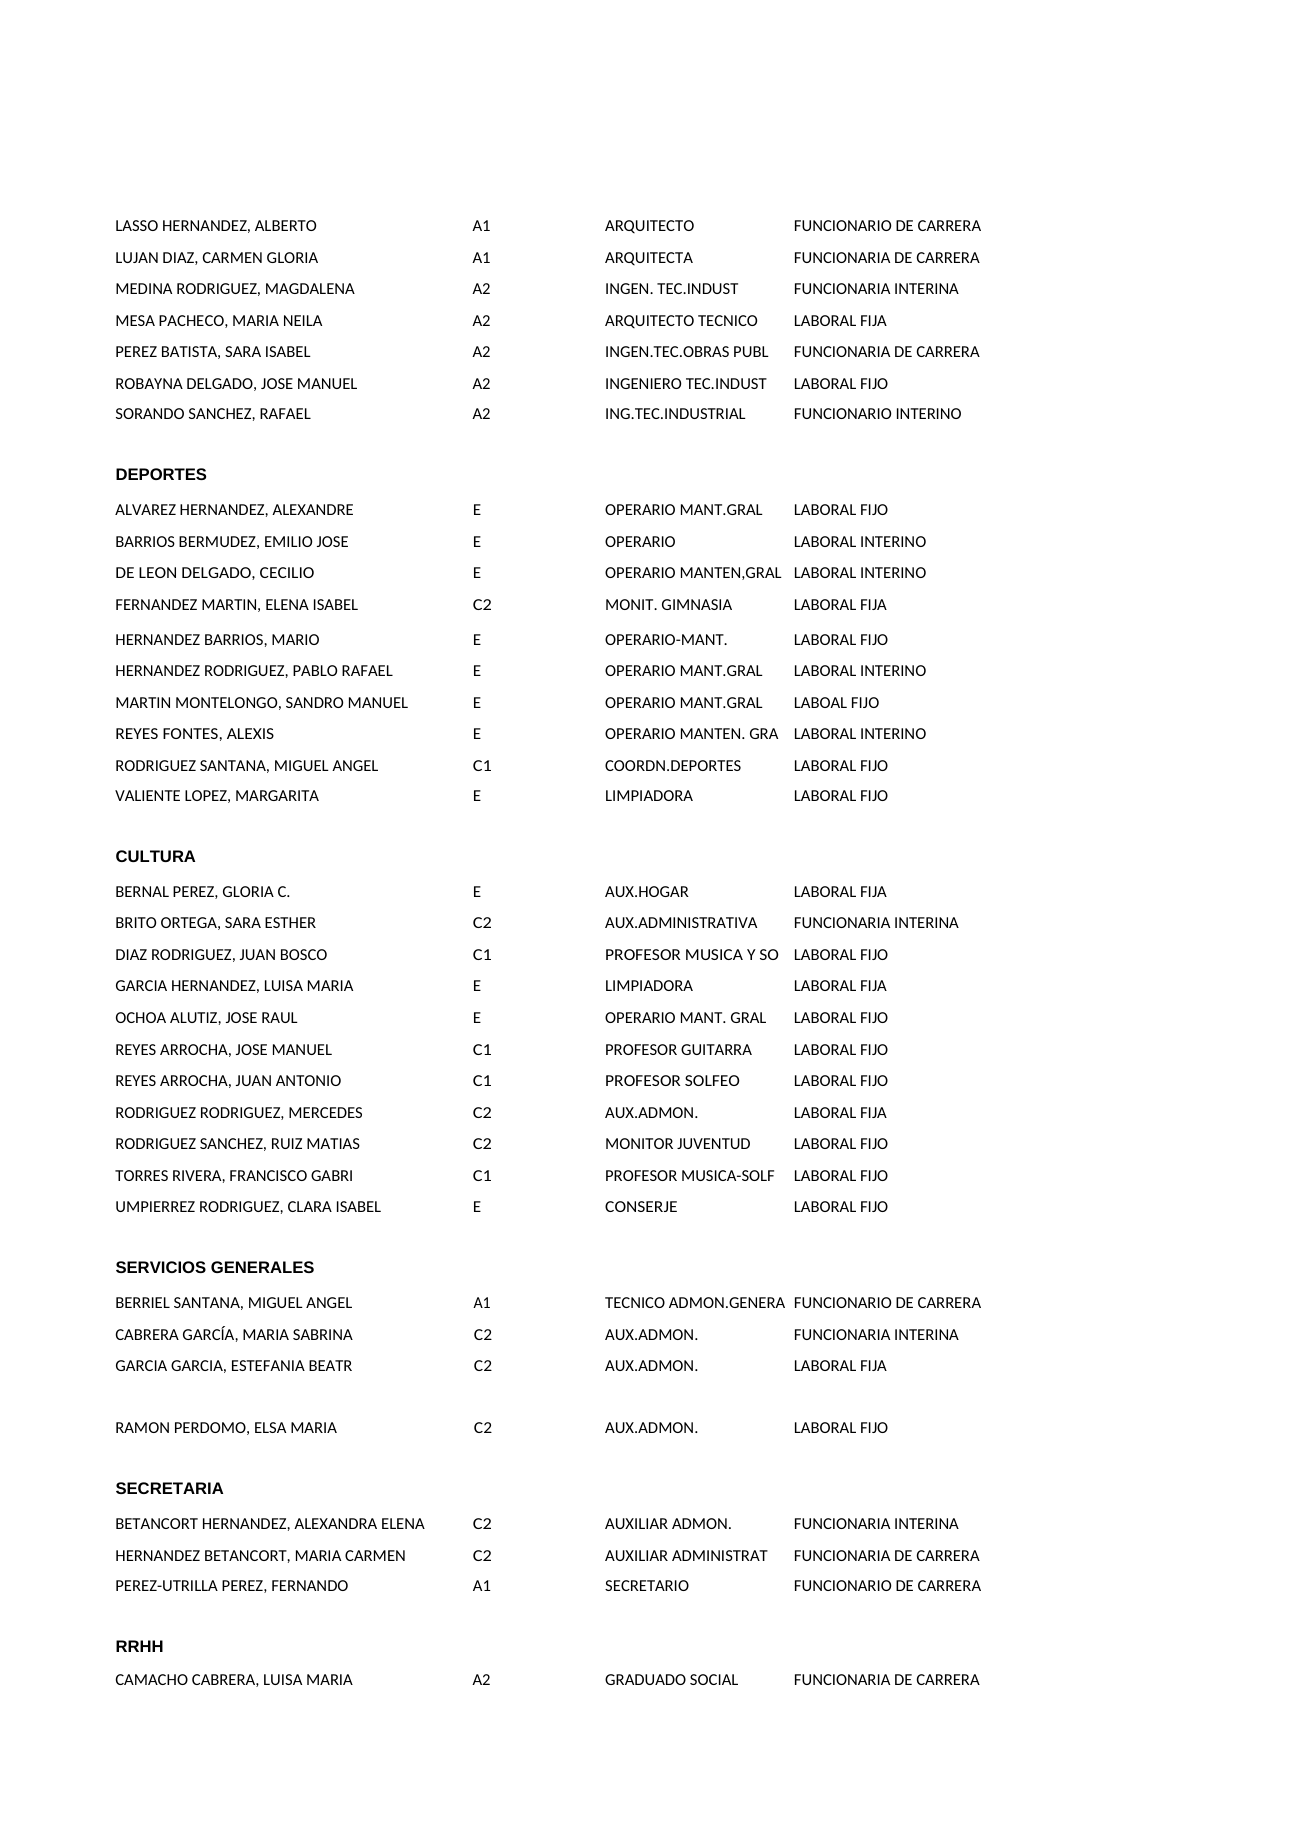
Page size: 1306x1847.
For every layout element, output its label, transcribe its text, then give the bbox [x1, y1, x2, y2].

table_header [786, 466, 946, 492]
table_cell FUNCIONARIA INTERINA [782, 273, 1002, 305]
table_cell E [436, 718, 548, 750]
table_cell A2 [413, 305, 547, 336]
table_cell AUX.ADMON. [548, 1097, 785, 1128]
table_cell AUX.ADMON. [548, 1414, 789, 1439]
table_cell AUX.ADMON. [548, 1319, 789, 1350]
table_cell OCHOA ALUTIZ, JOSE RAUL [94, 1002, 426, 1033]
table_cell OPERARIO MANT.GRAL [548, 655, 786, 687]
table_header [448, 1480, 548, 1506]
table_cell E [426, 1192, 548, 1219]
table_cell C1 [426, 1065, 548, 1097]
table_cell FUNCIONARIA INTERINA [789, 1319, 1003, 1350]
table_cell FUNCIONARIA INTERINA [785, 907, 977, 939]
table_cell C2 [411, 1414, 548, 1439]
table_cell LABORAL INTERINO [786, 557, 946, 589]
table_cell MONIT. GIMNASIA [548, 589, 786, 622]
table_cell LABORAL FIJO [785, 939, 977, 970]
table_cell OPERARIO MANTEN,GRAL [548, 557, 786, 589]
table_cell [94, 1382, 411, 1413]
table_cell A1 [448, 1571, 548, 1597]
table_cell OPERARIO MANTEN. GRA [548, 718, 786, 750]
table_cell OPERARIO MANT. GRAL [548, 1002, 785, 1033]
table_cell A2 [413, 368, 547, 399]
table_cell AUXILIAR ADMINISTRAT [548, 1540, 777, 1571]
table_cell A1 [413, 242, 547, 273]
table_cell LABORAL INTERINO [786, 526, 946, 557]
table_cell PROFESOR MUSICA-SOLF [548, 1160, 785, 1192]
table_cell LABORAL FIJA [789, 1350, 1003, 1382]
table_cell E [426, 1002, 548, 1033]
table_cell E [436, 557, 548, 589]
table_cell SECRETARIO [548, 1571, 777, 1597]
table_cell INGEN.TEC.OBRAS PUBL [548, 336, 782, 368]
table_cell PROFESOR GUITARRA [548, 1034, 785, 1065]
table_cell COORDN.DEPORTES [548, 750, 786, 781]
table_cell A2 [411, 1664, 548, 1692]
table_cell MESA PACHECO, MARIA NEILA [94, 305, 413, 336]
table_cell HERNANDEZ BARRIOS, MARIO [94, 622, 436, 655]
table_cell VALIENTE LOPEZ, MARGARITA [94, 781, 436, 807]
table_cell AUX.HOGAR [548, 874, 785, 907]
table_cell HERNANDEZ RODRIGUEZ, PABLO RAFAEL [94, 655, 436, 687]
table_cell OPERARIO [548, 526, 786, 557]
table_cell ING.TEC.INDUSTRIAL [548, 400, 782, 425]
table_cell E [436, 655, 548, 687]
table_cell ARQUITECTA [548, 242, 782, 273]
table_cell LABORAL INTERINO [786, 718, 946, 750]
table_header A1 [413, 216, 547, 242]
table_cell LABORAL FIJO [785, 1128, 977, 1160]
table_cell LABORAL FIJA [786, 589, 946, 622]
table_cell GARCIA GARCIA, ESTEFANIA BEATR [94, 1350, 411, 1382]
table_header [785, 847, 977, 874]
table_cell FUNCIONARIA DE CARRERA [782, 242, 1002, 273]
table_cell FUNCIONARIO DE CARRERA [777, 1571, 1002, 1597]
table_cell PROFESOR SOLFEO [548, 1065, 785, 1097]
table_cell A2 [413, 400, 547, 425]
table_cell LABORAL FIJO [786, 492, 946, 526]
table_header [548, 1480, 777, 1506]
table_header DEPORTES [94, 466, 436, 492]
table_cell FUNCIONARIA DE CARRERA [777, 1540, 1002, 1571]
table_cell C1 [426, 1160, 548, 1192]
table_cell FUNCIONARIA DE CARRERA [782, 336, 1002, 368]
table_cell LABORAL FIJO [785, 1160, 977, 1192]
table_cell LABORAL INTERINO [786, 655, 946, 687]
table_cell BARRIOS BERMUDEZ, EMILIO JOSE [94, 526, 436, 557]
table_header FUNCIONARIO DE CARRERA [782, 216, 1002, 242]
table_cell E [426, 970, 548, 1002]
table_header [777, 1480, 1002, 1506]
table_header SECRETARIA [94, 1480, 448, 1506]
table_cell RAMON PERDOMO, ELSA MARIA [94, 1414, 411, 1439]
table_header [411, 1259, 548, 1285]
table_cell MONITOR JUVENTUD [548, 1128, 785, 1160]
table_cell LIMPIADORA [548, 970, 785, 1002]
table_cell LABOAL FIJO [786, 687, 946, 718]
table_cell BRITO ORTEGA, SARA ESTHER [94, 907, 426, 939]
table_header [548, 847, 785, 874]
table_cell C2 [411, 1319, 548, 1350]
table_cell C2 [448, 1540, 548, 1571]
table_cell MARTIN MONTELONGO, SANDRO MANUEL [94, 687, 436, 718]
table_cell [411, 1382, 548, 1413]
table_cell FUNCIONARIA DE CARRERA [766, 1664, 1001, 1692]
table_cell FERNANDEZ MARTIN, ELENA ISABEL [94, 589, 436, 622]
table_cell INGENIERO TEC.INDUST [548, 368, 782, 399]
table_cell AUX.ADMINISTRATIVA [548, 907, 785, 939]
table_cell C2 [436, 589, 548, 622]
table_cell E [426, 874, 548, 907]
table_cell [548, 1382, 789, 1413]
table_cell A1 [411, 1285, 548, 1319]
table_cell CAMACHO CABRERA, LUISA MARIA [94, 1664, 411, 1692]
table_cell LABORAL FIJA [785, 1097, 977, 1128]
table_cell PROFESOR MUSICA Y SO [548, 939, 785, 970]
table_cell C2 [426, 907, 548, 939]
table_cell LABORAL FIJA [785, 970, 977, 1002]
table_cell GRADUADO SOCIAL [548, 1664, 766, 1692]
table_cell DE LEON DELGADO, CECILIO [94, 557, 436, 589]
table_cell A2 [413, 336, 547, 368]
table_header [426, 847, 548, 874]
table_cell REYES ARROCHA, JUAN ANTONIO [94, 1065, 426, 1097]
table_header [766, 1637, 1001, 1663]
table_cell C2 [448, 1506, 548, 1539]
table_cell LUJAN DIAZ, CARMEN GLORIA [94, 242, 413, 273]
table_cell DIAZ RODRIGUEZ, JUAN BOSCO [94, 939, 426, 970]
table_cell E [436, 687, 548, 718]
table_cell LABORAL FIJO [786, 750, 946, 781]
table_cell C2 [426, 1097, 548, 1128]
table_cell BERRIEL SANTANA, MIGUEL ANGEL [94, 1285, 411, 1319]
table_header [548, 1637, 766, 1663]
table_cell C2 [426, 1128, 548, 1160]
table_cell E [436, 622, 548, 655]
table_cell INGEN. TEC.INDUST [548, 273, 782, 305]
table_cell LABORAL FIJO [785, 1192, 977, 1219]
table_cell C1 [436, 750, 548, 781]
table_cell RODRIGUEZ SANTANA, MIGUEL ANGEL [94, 750, 436, 781]
table_cell CABRERA GARCÍA, MARIA SABRINA [94, 1319, 411, 1350]
table_cell ARQUITECTO TECNICO [548, 305, 782, 336]
table_cell LABORAL FIJA [782, 305, 1002, 336]
table_cell [789, 1382, 1003, 1413]
table_header [548, 466, 786, 492]
table_cell RODRIGUEZ SANCHEZ, RUIZ MATIAS [94, 1128, 426, 1160]
table_cell LABORAL FIJO [785, 1002, 977, 1033]
table_cell PEREZ BATISTA, SARA ISABEL [94, 336, 413, 368]
table_cell LABORAL FIJA [785, 874, 977, 907]
table_header [548, 1259, 789, 1285]
table_cell OPERARIO MANT.GRAL [548, 687, 786, 718]
table_cell LABORAL FIJO [782, 368, 1002, 399]
table_cell AUX.ADMON. [548, 1350, 789, 1382]
table_header [789, 1259, 1003, 1285]
table_cell REYES ARROCHA, JOSE MANUEL [94, 1034, 426, 1065]
table_header [436, 466, 548, 492]
table_cell LABORAL FIJO [786, 622, 946, 655]
table_cell UMPIERREZ RODRIGUEZ, CLARA ISABEL [94, 1192, 426, 1219]
table_cell OPERARIO-MANT. [548, 622, 786, 655]
table_header [411, 1637, 548, 1663]
table_cell FUNCIONARIO INTERINO [782, 400, 1002, 425]
table_cell LABORAL FIJO [785, 1065, 977, 1097]
table_cell C1 [426, 1034, 548, 1065]
table_cell OPERARIO MANT.GRAL [548, 492, 786, 526]
table_cell LABORAL FIJO [789, 1414, 1003, 1439]
table_cell BERNAL PEREZ, GLORIA C. [94, 874, 426, 907]
table_header RRHH [94, 1637, 411, 1663]
table_cell HERNANDEZ BETANCORT, MARIA CARMEN [94, 1540, 448, 1571]
table_cell AUXILIAR ADMON. [548, 1506, 777, 1539]
table_cell PEREZ-UTRILLA PEREZ, FERNANDO [94, 1571, 448, 1597]
table_cell RODRIGUEZ RODRIGUEZ, MERCEDES [94, 1097, 426, 1128]
table_cell TORRES RIVERA, FRANCISCO GABRI [94, 1160, 426, 1192]
table_header LASSO HERNANDEZ, ALBERTO [94, 216, 413, 242]
table_cell E [436, 526, 548, 557]
table_cell C2 [411, 1350, 548, 1382]
table_cell ROBAYNA DELGADO, JOSE MANUEL [94, 368, 413, 399]
table_cell E [436, 492, 548, 526]
table_cell A2 [413, 273, 547, 305]
table_cell LIMPIADORA [548, 781, 786, 807]
table_header ARQUITECTO [548, 216, 782, 242]
table_cell ALVAREZ HERNANDEZ, ALEXANDRE [94, 492, 436, 526]
table_header CULTURA [94, 847, 426, 874]
table_cell FUNCIONARIA INTERINA [777, 1506, 1002, 1539]
table_cell BETANCORT HERNANDEZ, ALEXANDRA ELENA [94, 1506, 448, 1539]
table_cell C1 [426, 939, 548, 970]
table_cell LABORAL FIJO [785, 1034, 977, 1065]
table_cell FUNCIONARIO DE CARRERA [789, 1285, 1003, 1319]
table_cell MEDINA RODRIGUEZ, MAGDALENA [94, 273, 413, 305]
table_header SERVICIOS GENERALES [94, 1259, 411, 1285]
table_cell CONSERJE [548, 1192, 785, 1219]
table_cell LABORAL FIJO [786, 781, 946, 807]
table_cell REYES FONTES, ALEXIS [94, 718, 436, 750]
table_cell GARCIA HERNANDEZ, LUISA MARIA [94, 970, 426, 1002]
table_cell E [436, 781, 548, 807]
table_cell TECNICO ADMON.GENERA [548, 1285, 789, 1319]
table_cell SORANDO SANCHEZ, RAFAEL [94, 400, 413, 425]
